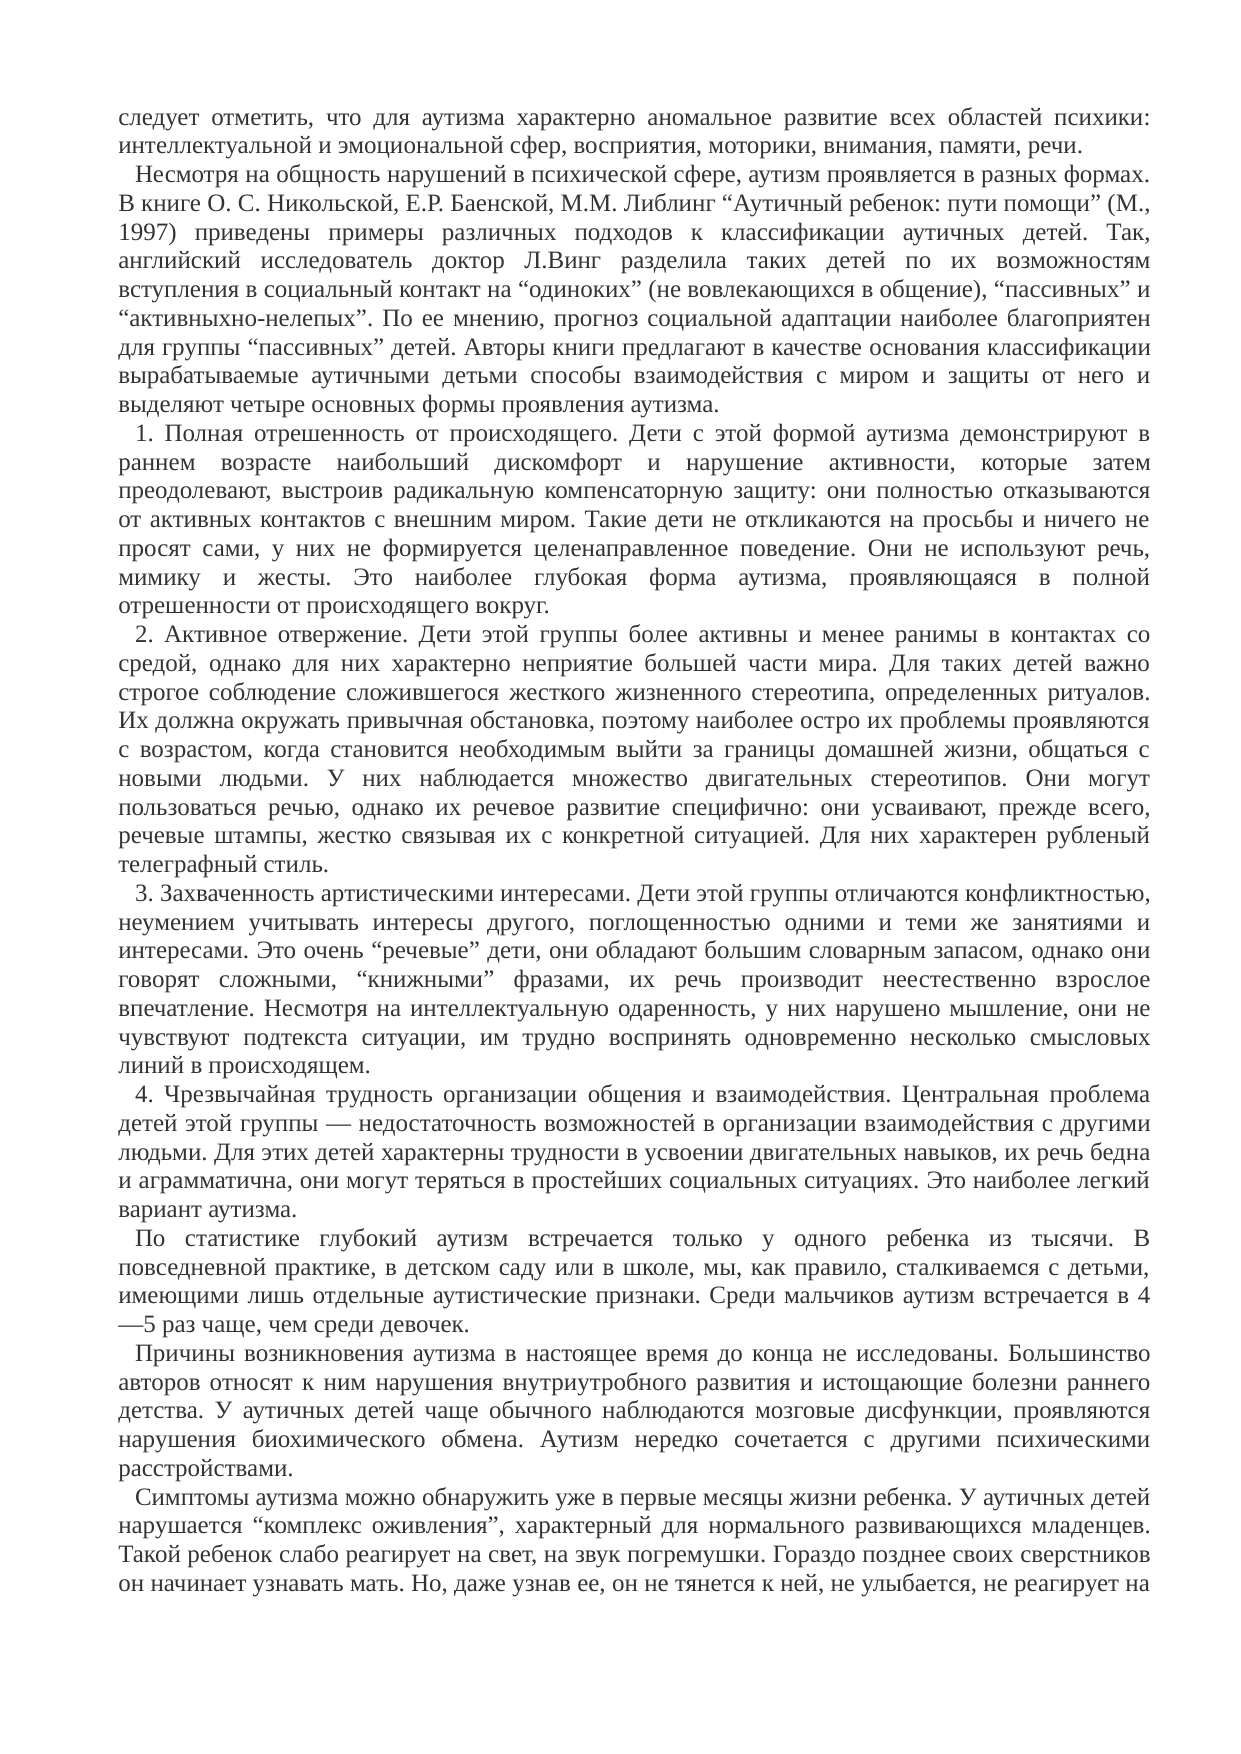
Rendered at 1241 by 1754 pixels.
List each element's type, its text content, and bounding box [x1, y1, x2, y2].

text 1. Полная отрешенность от происходящего. Дети с этой формой аутизма демонстрируют в раннем возрасте наибольший дискомфорт и нарушение активности, которые затем преодолевают, выстроив радикальную компенсаторную защиту: они полностью отказываются от активных контактов с внешним миром. Такие дети не откликаются на просьбы и ничего не просят сами, у них не формируется целенаправленное поведение. Они не используют речь, мимику и жесты. Это наиболее глубокая форма аутизма, проявляющаяся в полной отрешенности от происходящего вокруг. [118, 418, 1152, 619]
text По статистике глубокий аутизм встречается только у одного ребенка из тысячи. В повседневной практике, в детском саду или в школе, мы, как правило, сталкиваемся с детьми, имеющими лишь отдельные аутистические признаки. Среди мальчиков аутизм встречается в 4—5 раз чаще, чем среди девочек. [118, 1223, 1152, 1338]
text 3. Захваченность артистическими интересами. Дети этой группы отличаются конфликтностью, неумением учитывать интересы другого, поглощенностью одними и теми же занятиями и интересами. Это очень “речевые” дети, они обладают большим словарным запасом, однако они говорят сложными, “книжными” фразами, их речь производит неестественно взрослое впечатление. Несмотря на интеллектуальную одаренность, у них нарушено мышление, они не чувствуют подтекста ситуации, им трудно воспринять одновременно несколько смысловых линий в происходящем. [118, 878, 1152, 1079]
text следует отметить, что для аутизма характерно аномальное развитие всех областей психики: интеллектуальной и эмоциональной сфер, восприятия, моторики, внимания, памяти, речи. [118, 102, 1152, 159]
text 4. Чрезвычайная трудность организации общения и взаимодействия. Центральная проблема детей этой группы — недостаточность возможностей в организации взаимодействия с другими людьми. Для этих детей характерны трудности в усвоении двигательных навыков, их речь бедна и аграмматична, они могут теряться в простейших социальных ситуациях. Это наиболее легкий вариант аутизма. [118, 1079, 1152, 1223]
text Причины возникновения аутизма в настоящее время до конца не исследованы. Большинство авторов относят к ним нарушения внутриутробного развития и истощающие болезни раннего детства. У аутичных детей чаще обычного наблюдаются мозговые дисфункции, проявляются нарушения биохимического обмена. Аутизм нередко сочетается с другими психическими расстройствами. [118, 1338, 1152, 1482]
text 2. Активное отвержение. Дети этой группы более активны и менее ранимы в контактах со средой, однако для них характерно неприятие большей части мира. Для таких детей важно строгое соблюдение сложившегося жесткого жизненного стереотипа, определенных ритуалов. Их должна окружать привычная обстановка, поэтому наиболее остро их проблемы проявляются с возрастом, когда становится необходимым выйти за границы домашней жизни, общаться с новыми людьми. У них наблюдается множество двигательных стереотипов. Они могут пользоваться речью, однако их речевое развитие специфично: они усваивают, прежде всего, речевые штампы, жестко связывая их с конкретной ситуацией. Для них характерен рубленый телеграфный стиль. [118, 619, 1152, 878]
text Симптомы аутизма можно обнаружить уже в первые месяцы жизни ребенка. У аутичных детей нарушается “комплекс оживления”, характерный для нормального развивающихся младенцев. Такой ребенок слабо реагирует на свет, на звук погремушки. Гораздо позднее своих сверстников он начинает узнавать мать. Но, даже узнав ее, он не тянется к ней, не улыбается, не реагирует на [118, 1482, 1152, 1597]
text Несмотря на общность нарушений в психической сфере, аутизм проявляется в разных формах. В книге О. С. Никольской, Е.Р. Баенской, М.М. Либлинг “Аутичный ребенок: пути помощи” (М., 1997) приведены примеры различных подходов к классификации аутичных детей. Так, английский исследователь доктор Л.Винг разделила таких детей по их возможностям вступления в социальный контакт на “одиноких” (не вовлекающихся в общение), “пассивных” и “активныхно-нелепых”. По ее мнению, прогноз социальной адаптации наиболее благоприятен для группы “пассивных” детей. Авторы книги предлагают в качестве основания классификации вырабатываемые аутичными детьми способы взаимодействия с миром и защиты от него и выделяют четыре основных формы проявления аутизма. [118, 159, 1152, 418]
